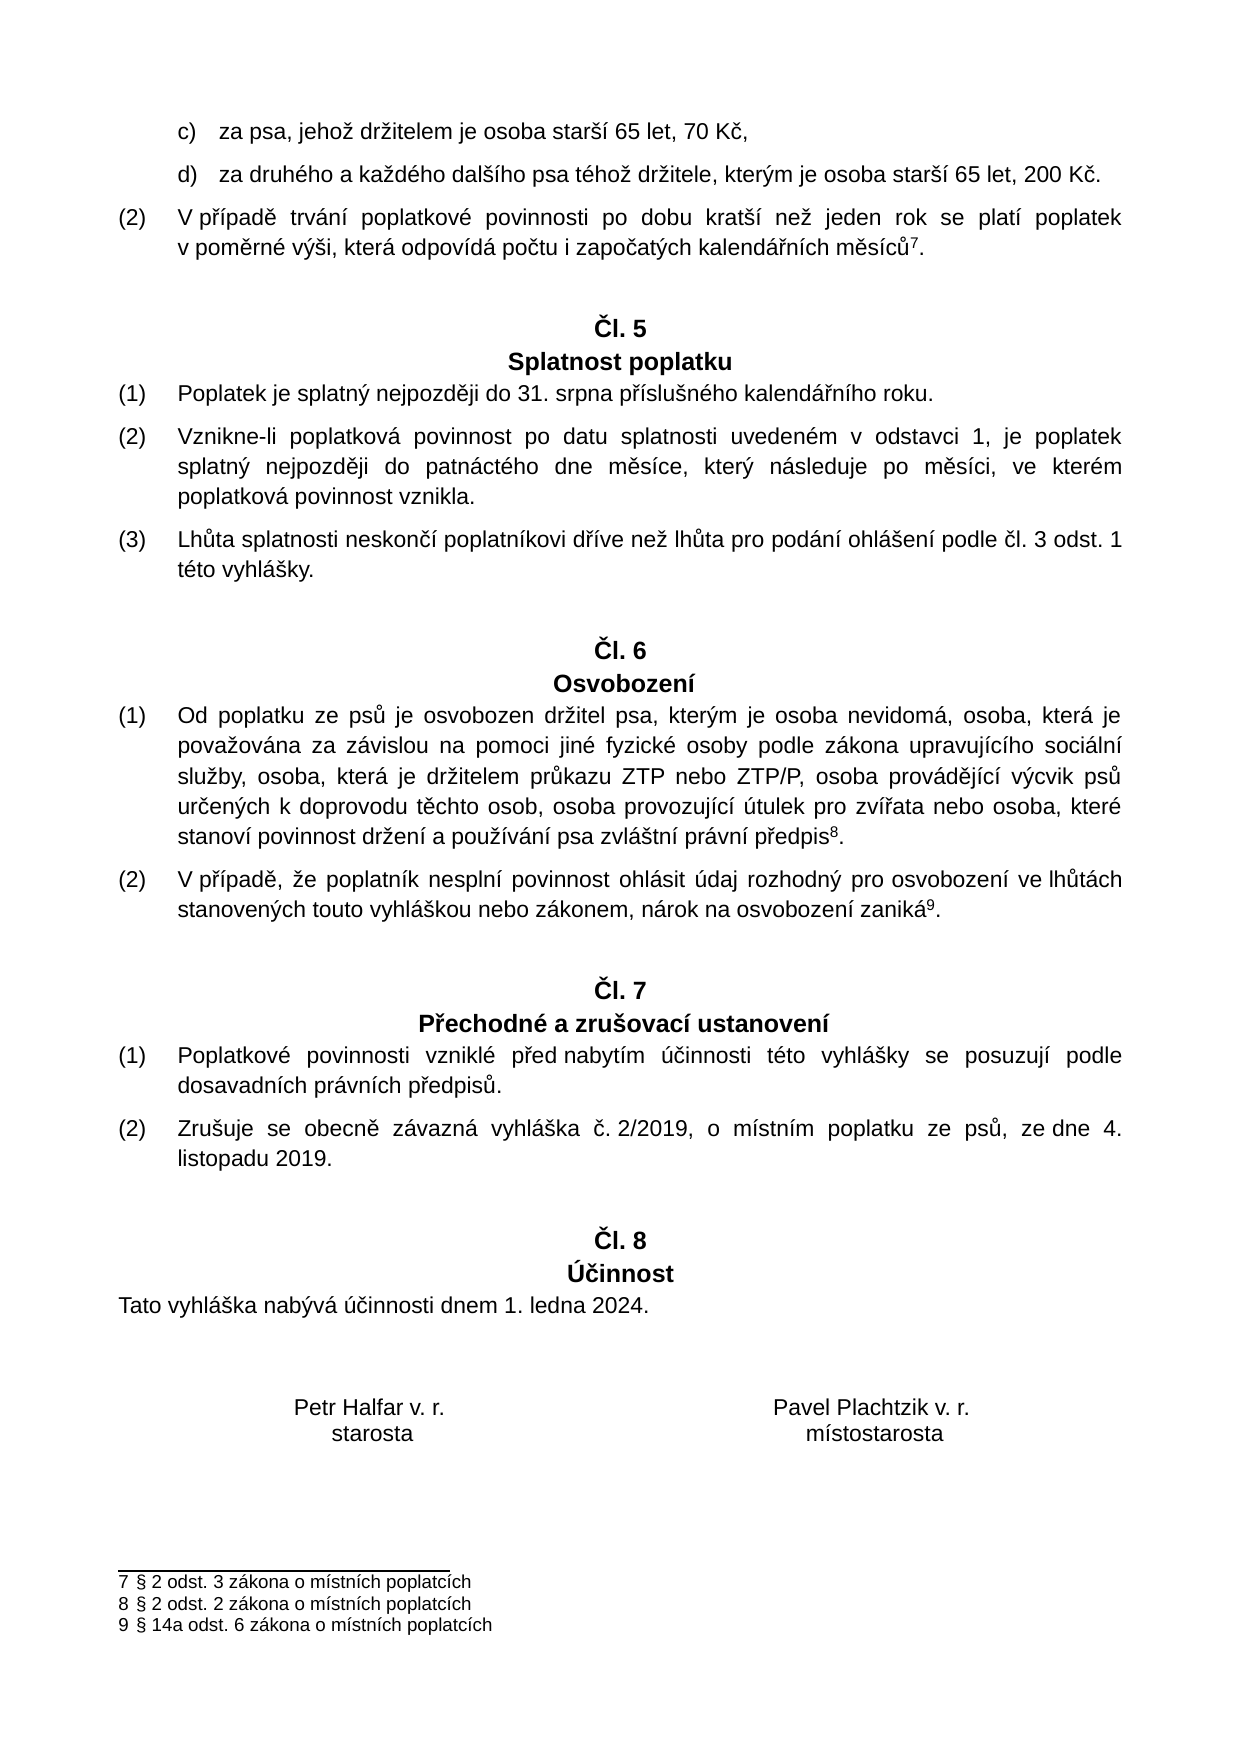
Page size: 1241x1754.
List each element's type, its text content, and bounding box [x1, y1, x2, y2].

list Zrušuje se obecně závazná vyhláška č. 2/2019, o místním poplatku ze psů, ze dne 4. listopadu 2019. [118, 1115, 1122, 1172]
list Od poplatku ze psů je osvobozen držitel psa, kterým je osoba nevidomá, osoba, která je považována za závislou na pomoci jiné fyzické osoby podle zákona upravujícího sociální služby, osoba, která je držitelem průkazu ZTP nebo ZTP/P, osoba provádějící výcvik psů určených k doprovodu těchto osob, osoba provozující útulek pro zvířata nebo osoba, které stanoví povinnost držení a používání psa zvláštní právní předpis. [118, 702, 1122, 849]
list § 14a odst. 6 zákona o místních poplatcích [118, 1614, 1122, 1635]
list Poplatek je splatný nejpozději do 31. srpna příslušného kalendářního roku. [118, 380, 1122, 406]
table_header Petr Halfar v. r. starosta [118, 1334, 620, 1452]
list § 2 odst. 3 zákona o místních poplatcích [118, 1571, 1122, 1592]
subtitle Čl. 6 Osvobození [118, 636, 1122, 698]
list Lhůta splatnosti neskončí poplatníkovi dříve než lhůta pro podání ohlášení podle čl. 3 odst. 1 této vyhlášky. [118, 526, 1122, 582]
list Poplatkové povinnosti vzniklé před nabytím účinnosti této vyhlášky se posuzují podle dosavadních právních předpisů. [118, 1042, 1122, 1099]
subtitle Čl. 5 Splatnost poplatku [118, 314, 1122, 376]
list § 2 odst. 2 zákona o místních poplatcích [118, 1592, 1122, 1614]
list V případě trvání poplatkové povinnosti po dobu kratší než jeden rok se platí poplatek v poměrné výši, která odpovídá počtu i započatých kalendářních měsíců. [118, 203, 1122, 260]
list za druhého a každého dalšího psa téhož držitele, kterým je osoba starší 65 let, 200 Kč. [177, 161, 1122, 187]
list za psa, jehož držitelem je osoba starší 65 let, 70 Kč, [177, 118, 1122, 144]
list V případě, že poplatník nesplní povinnost ohlásit údaj rozhodný pro osvobození ve lhůtách stanovených touto vyhláškou nebo zákonem, nárok na osvobození zaniká. [118, 866, 1122, 922]
list Vznikne-li poplatková povinnost po datu splatnosti uvedeném v odstavci 1, je poplatek splatný nejpozději do patnáctého dne měsíce, který následuje po měsíci, ve kterém poplatková povinnost vznikla. [118, 423, 1122, 509]
text Tato vyhláška nabývá účinnosti dnem 1. ledna 2024. [118, 1292, 1122, 1318]
subtitle Čl. 7 Přechodné a zrušovací ustanovení [118, 976, 1122, 1038]
subtitle Čl. 8 Účinnost [118, 1226, 1122, 1287]
table_header Pavel Plachtzik v. r. místostarosta [620, 1334, 1122, 1452]
